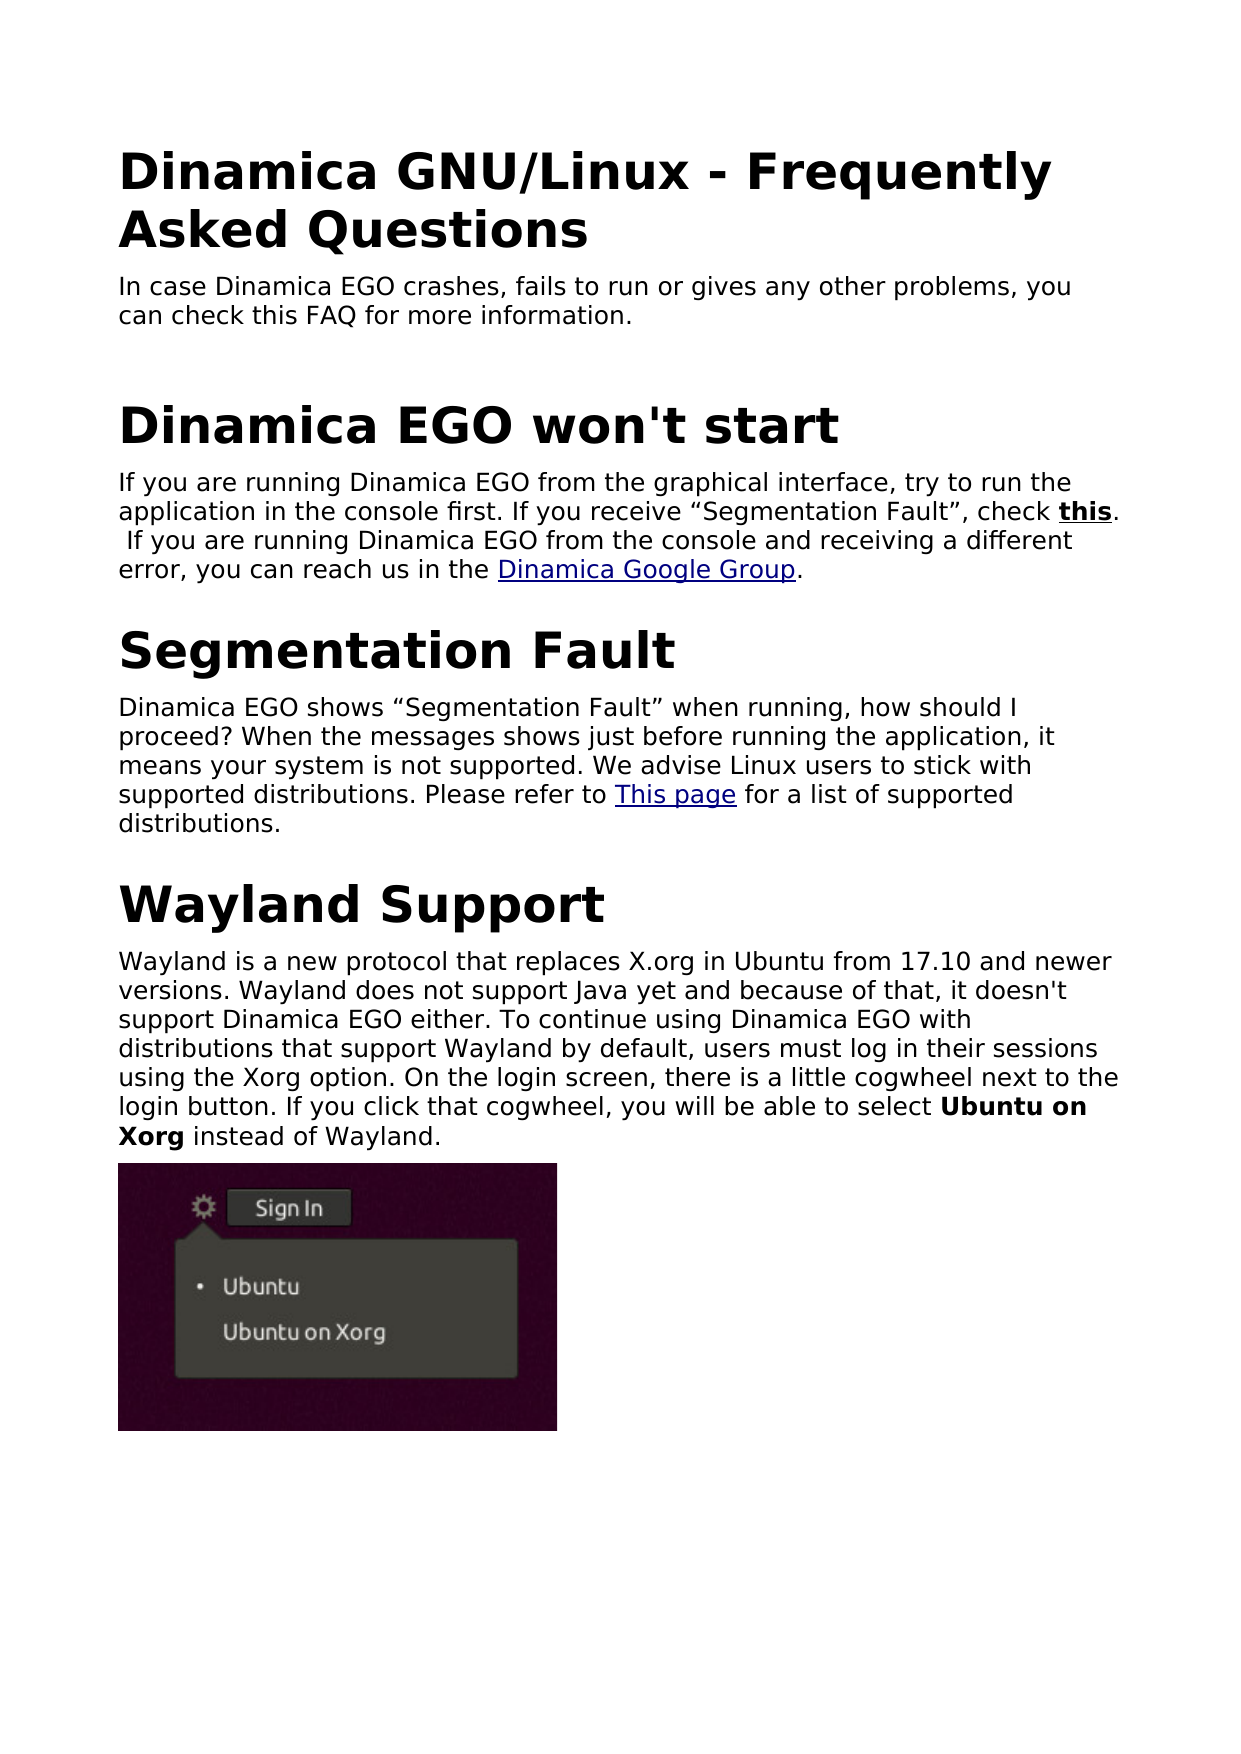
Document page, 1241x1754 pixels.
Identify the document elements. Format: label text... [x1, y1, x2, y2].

text Wayland is a new protocol that replaces X.org in Ubuntu from 17.10 and newer versions. Wayland does not support Java yet and because of that, it doesn't support Dinamica EGO either. To continue using Dinamica EGO with distributions that support Wayland by default, users must log in their sessions using the Xorg option. On the login screen, there is a little cogwheel next to the login button. If you click that cogwheel, you will be able to select Ubuntu on Xorg instead of Wayland. [118, 947, 1122, 1151]
text If you are running Dinamica EGO from the graphical interface, try to run the application in the console first. If you receive “Segmentation Fault”, check this. If you are running Dinamica EGO from the console and receiving a different error, you can reach us in the Dinamica Google Group. [118, 468, 1122, 584]
text Dinamica EGO shows “Segmentation Fault” when running, how should I proceed? When the messages shows just before running the application, it means your system is not supported. We advise Linux users to stick with supported distributions. Please refer to This page for a list of supported distributions. [118, 693, 1122, 838]
picture [118, 1163, 558, 1431]
subtitle Segmentation Fault [118, 622, 1122, 680]
text In case Dinamica EGO crashes, fails to run or gives any other problems, you can check this FAQ for more information. [118, 272, 1122, 359]
subtitle Dinamica GNU/Linux - Frequently Asked Questions [118, 143, 1122, 259]
subtitle Wayland Support [118, 876, 1122, 934]
subtitle Dinamica EGO won't start [118, 397, 1122, 455]
